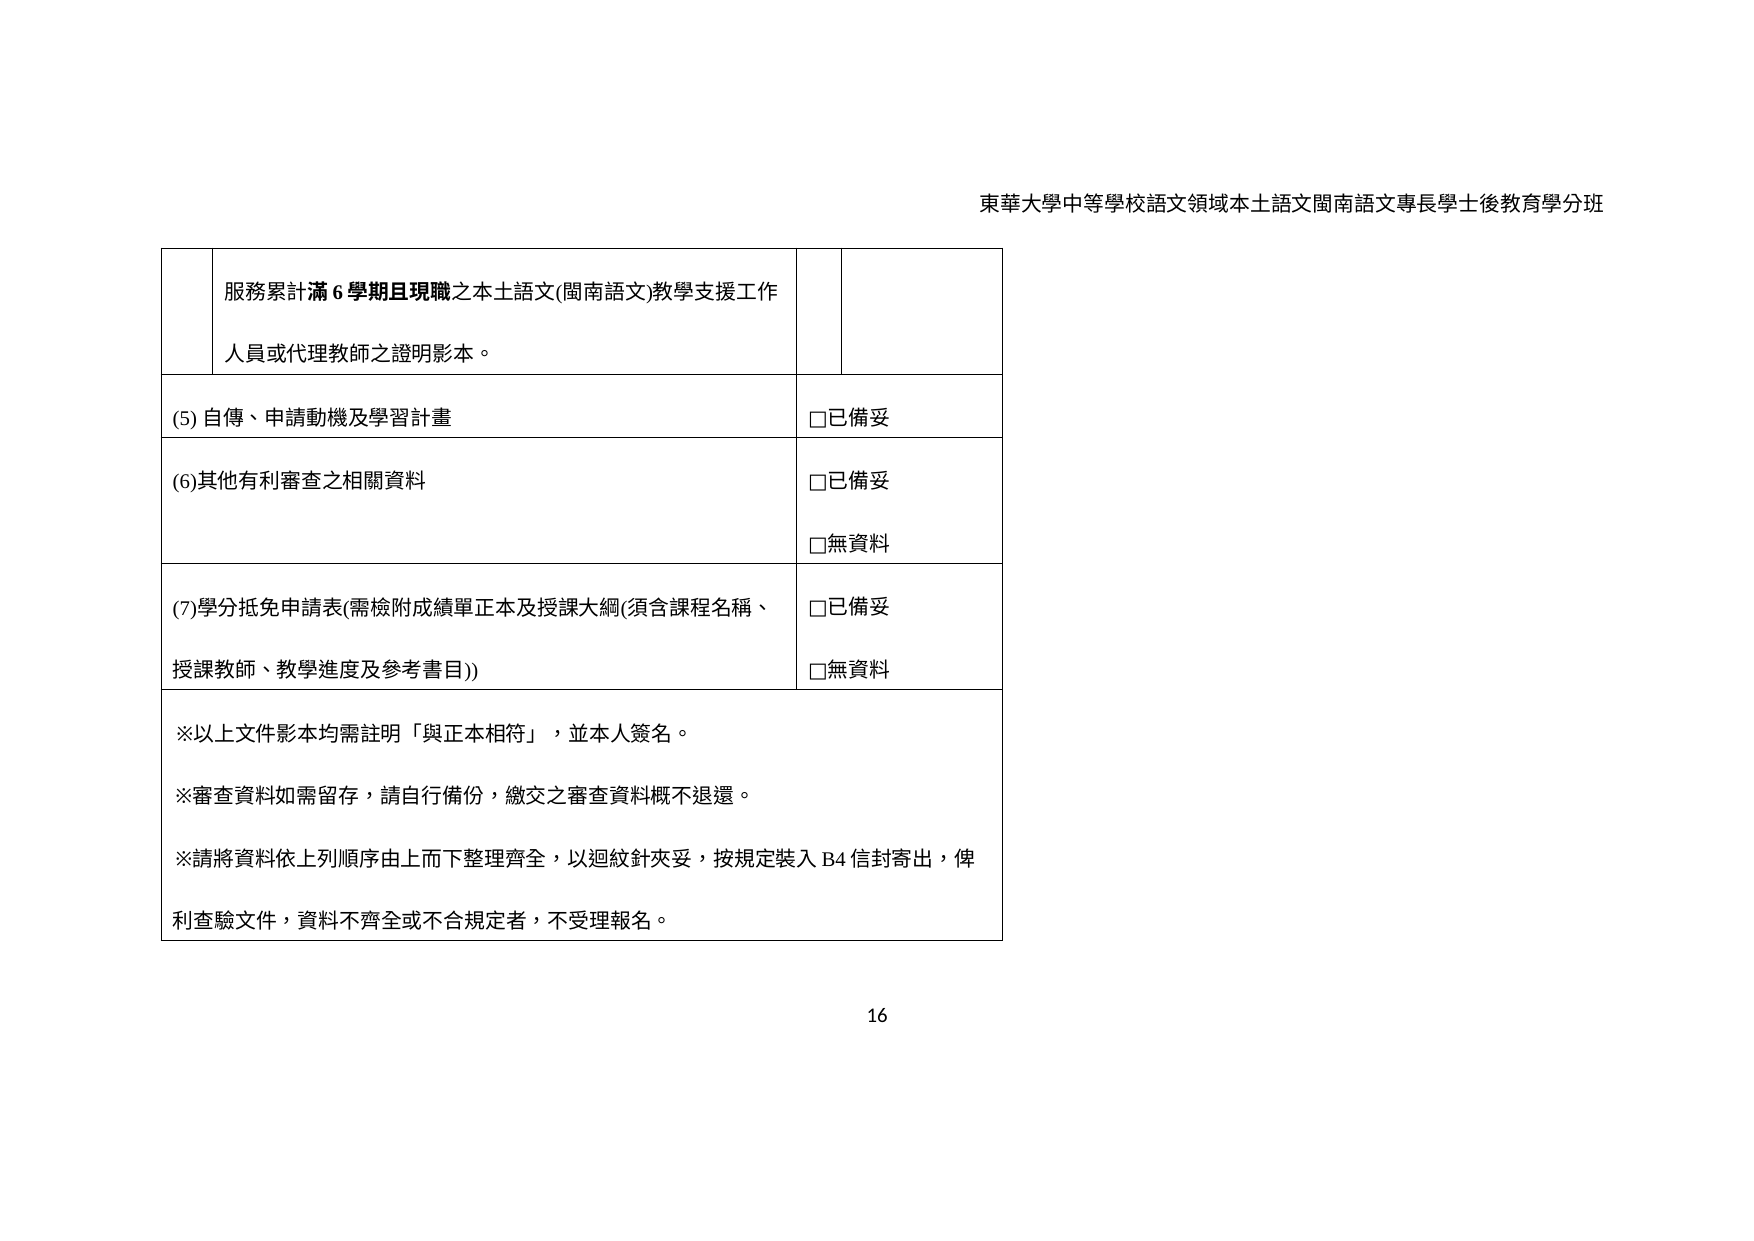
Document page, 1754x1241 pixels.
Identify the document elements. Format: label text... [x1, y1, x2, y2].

table_cell [842, 249, 1002, 373]
table_cell (5) 自傳、申請動機及學習計畫 [162, 375, 796, 437]
table_cell □已備妥 [797, 375, 1002, 437]
table_cell ※以上文件影本均需註明「與正本相符」，並本人簽名。 ※審查資料如需留存，請自行備份，繳交之審查資料概不退還。 ※請將資料依上列順序由上而下整理齊全，以迴紋針夾妥，按規定裝入B4信封寄出，俾利查驗文件，資料不齊全或不合規定者，不受理報名。 [162, 690, 1002, 940]
table_cell (7)學分抵免申請表(需檢附成績單正本及授課大綱(須含課程名稱、授課教師、教學進度及參考書目)) [162, 564, 796, 689]
table_header 姓名： 聯絡電話： 地址： [1003, 248, 1015, 941]
table_cell [162, 249, 212, 373]
table_cell □已備妥 □無資料 [797, 564, 1002, 689]
table_header [1015, 248, 1604, 941]
table_header 姓名： 聯絡電話： 地址： [150, 248, 161, 941]
table_cell (6)其他有利審查之相關資料 [162, 438, 796, 563]
table_cell [797, 249, 841, 373]
table_cell 服務累計滿6學期且現職之本土語文(閩南語文)教學支援工作人員或代理教師之證明影本。 [213, 249, 796, 373]
table_cell □已備妥 □無資料 [797, 438, 1002, 563]
